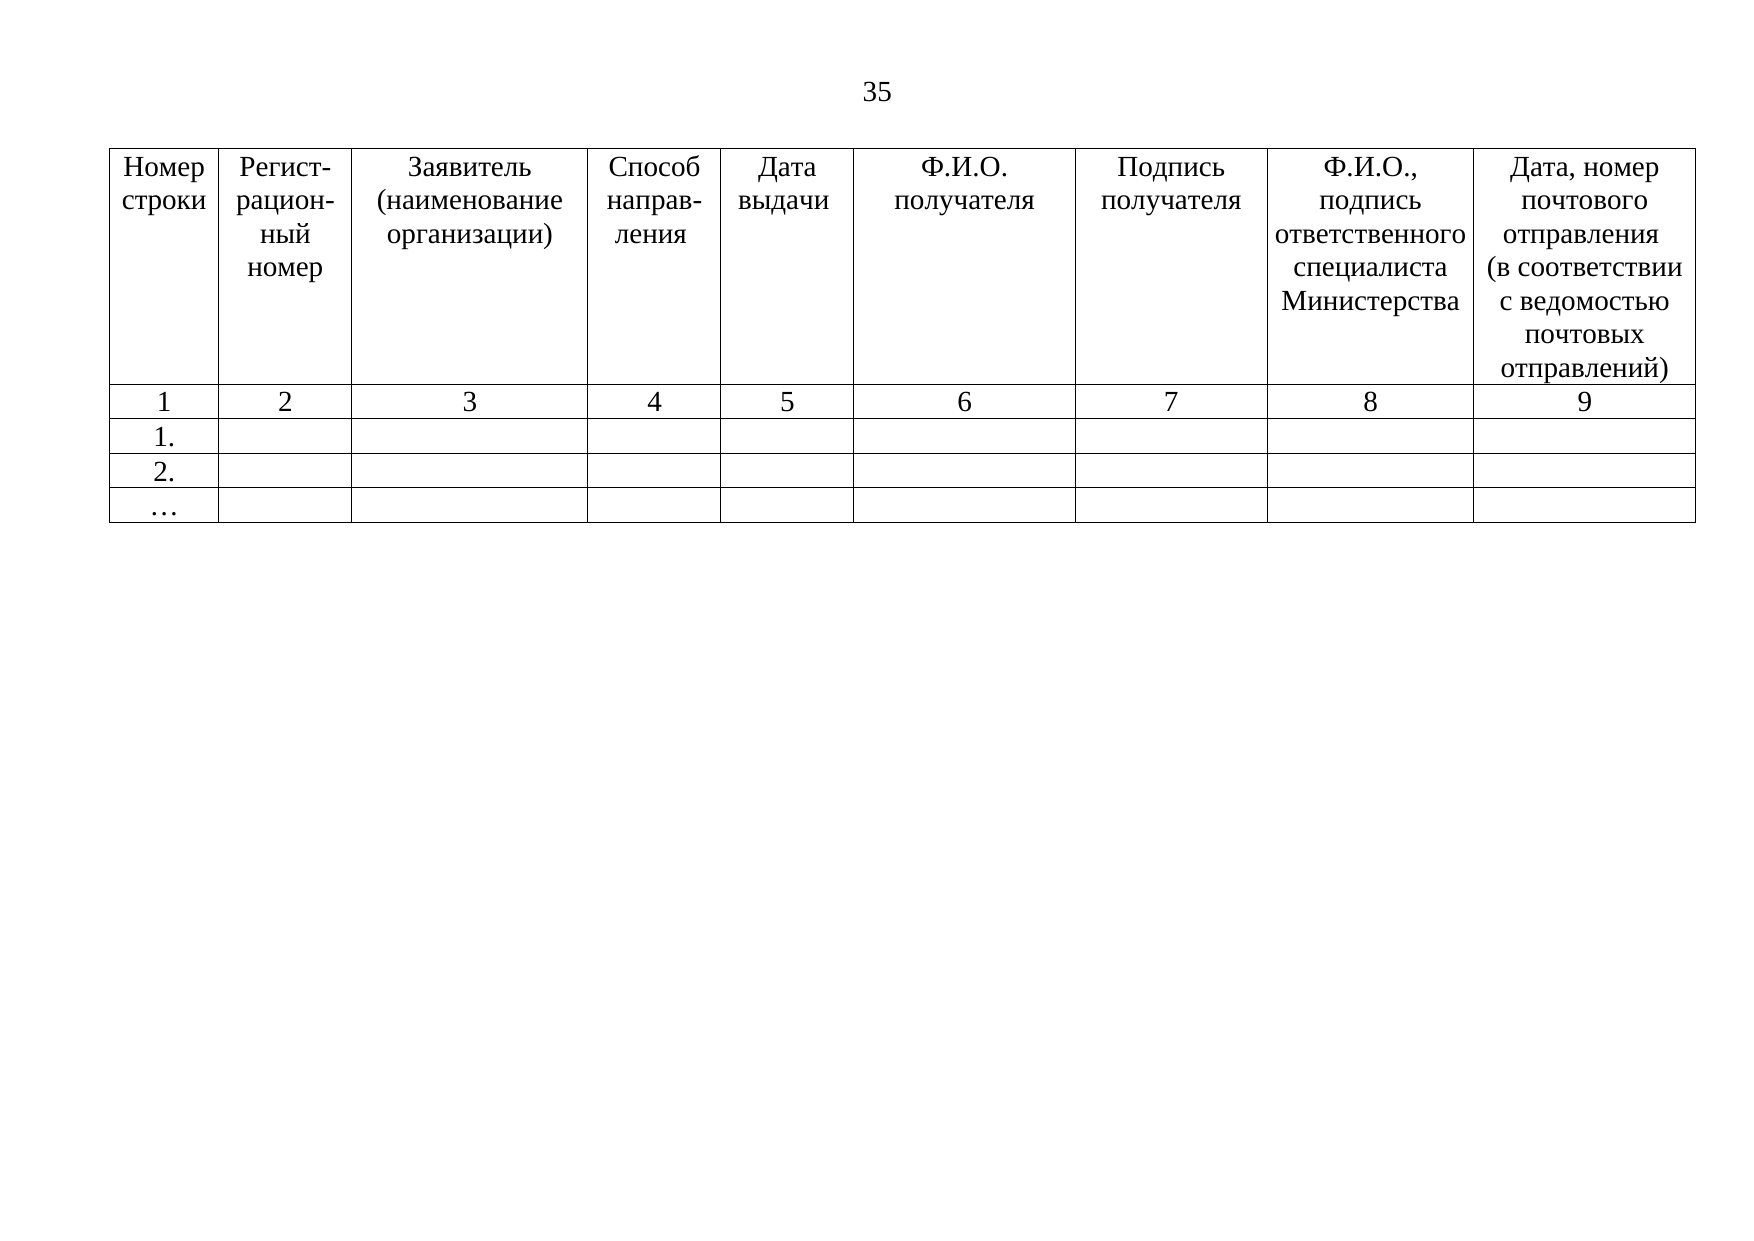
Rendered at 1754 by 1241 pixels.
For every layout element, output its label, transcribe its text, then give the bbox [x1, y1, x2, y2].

table_cell [854, 454, 1075, 487]
table_cell [1076, 454, 1267, 487]
table_cell … [110, 488, 218, 522]
table_cell [588, 488, 720, 522]
table_cell [1268, 488, 1473, 522]
table_header Ф.И.О. получателя [854, 149, 1075, 383]
table_cell 2. [110, 454, 218, 487]
table_header Заявитель (наименование организации) [352, 149, 587, 383]
table_header Подпись получателя [1076, 149, 1267, 383]
table_cell 3 [352, 385, 587, 418]
table_cell [1268, 454, 1473, 487]
table_cell [1076, 419, 1267, 453]
table_cell 5 [721, 385, 853, 418]
table_cell 2 [219, 385, 351, 418]
table_cell 1 [110, 385, 218, 418]
table_cell 7 [1076, 385, 1267, 418]
table_cell [352, 454, 587, 487]
table_cell [1474, 454, 1695, 487]
table_cell [854, 419, 1075, 453]
table_cell [352, 488, 587, 522]
table_cell 6 [854, 385, 1075, 418]
table_cell [854, 488, 1075, 522]
table_cell [588, 419, 720, 453]
table_cell [721, 488, 853, 522]
table_cell 9 [1474, 385, 1695, 418]
table_header Дата выдачи [721, 149, 853, 383]
table_cell [1076, 488, 1267, 522]
table_cell [219, 419, 351, 453]
table_header Регист­рацион­ный номер [219, 149, 351, 383]
table_header Номер строки [110, 149, 218, 383]
table_cell [219, 488, 351, 522]
table_cell [352, 419, 587, 453]
table_header Дата, номер почтового отправления (в соответствии с ведомостью почтовых отправлений) [1474, 149, 1695, 383]
table_header Способ направ­ления [588, 149, 720, 383]
table_cell [1268, 419, 1473, 453]
table_cell 8 [1268, 385, 1473, 418]
table_cell [219, 454, 351, 487]
table_cell 1. [110, 419, 218, 453]
table_cell [721, 454, 853, 487]
table_cell [721, 419, 853, 453]
table_cell 4 [588, 385, 720, 418]
table_cell [588, 454, 720, 487]
table_cell [1474, 488, 1695, 522]
table_cell [1474, 419, 1695, 453]
table_header Ф.И.О., подпись ответственного специалиста Министерства [1268, 149, 1473, 383]
